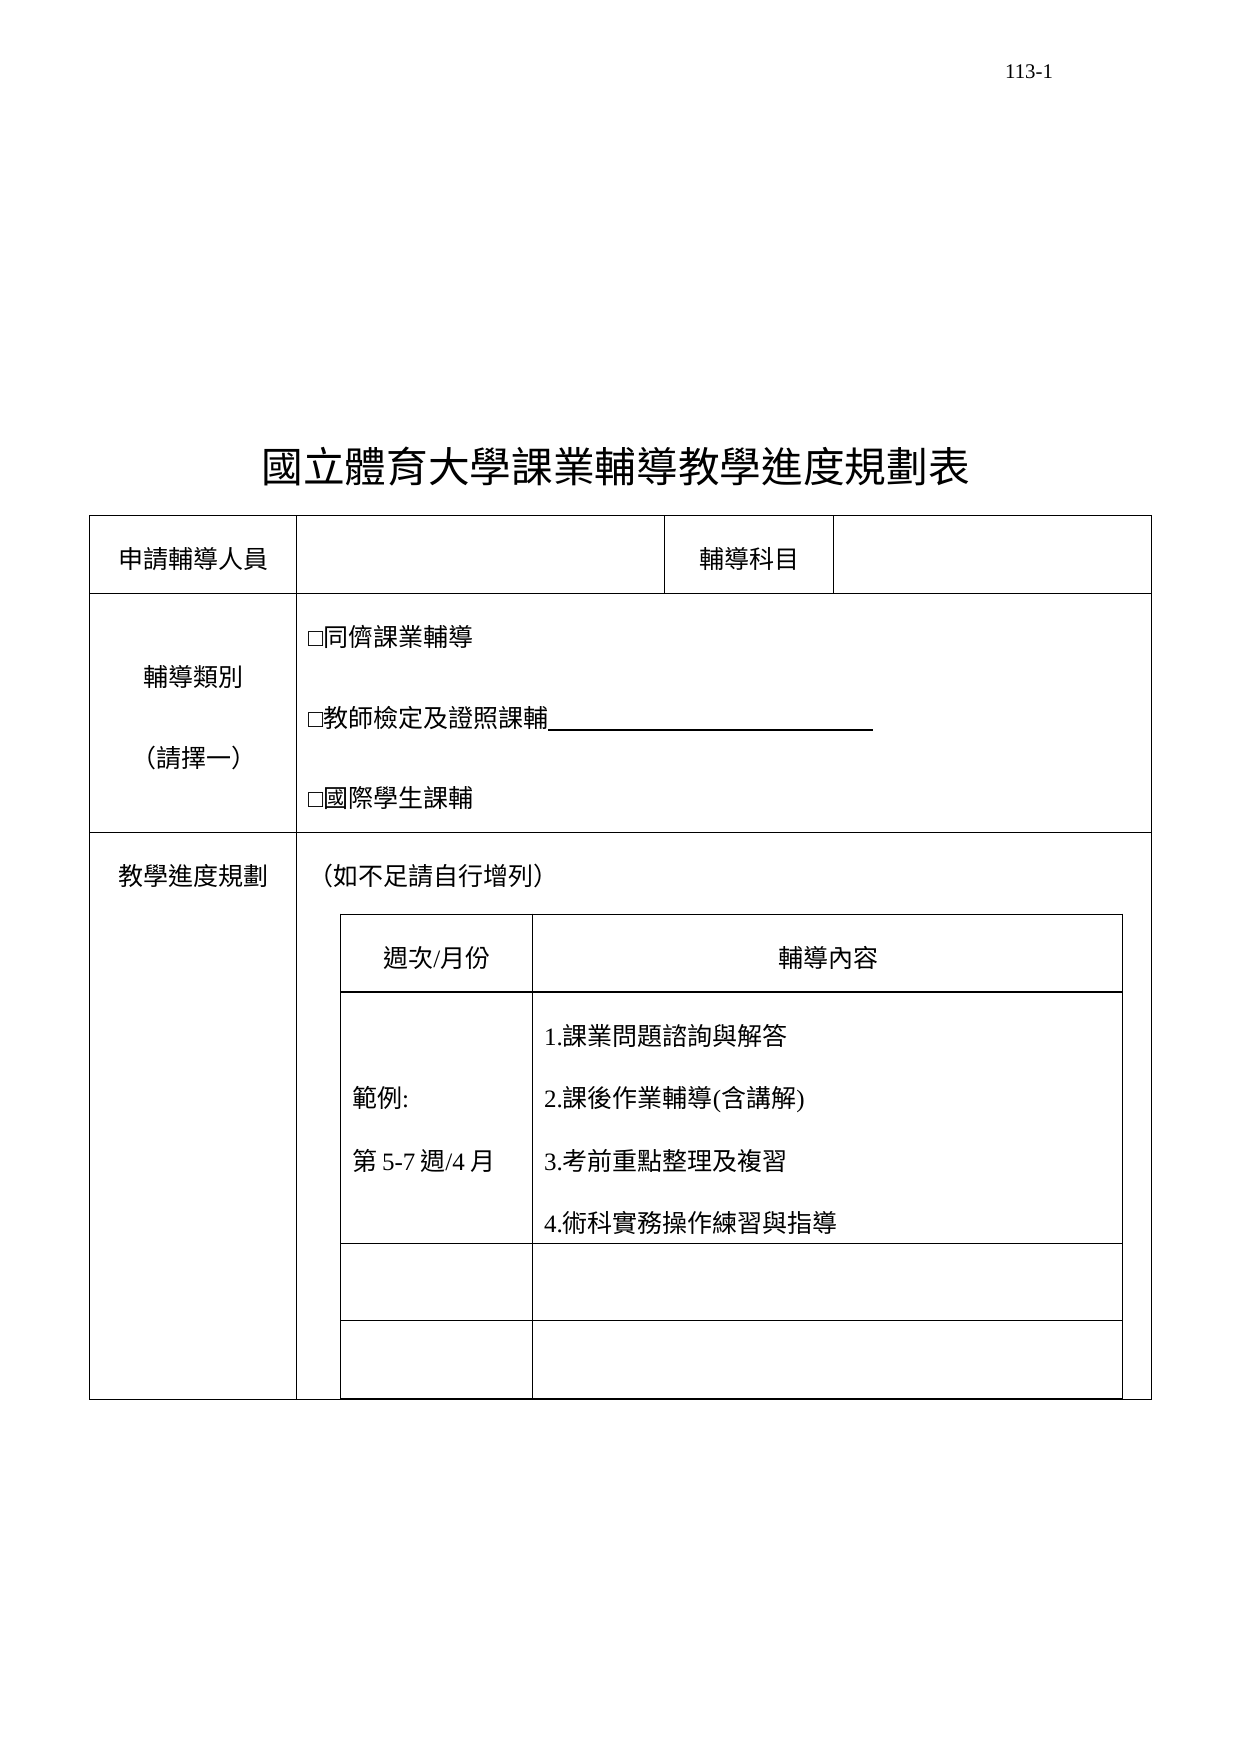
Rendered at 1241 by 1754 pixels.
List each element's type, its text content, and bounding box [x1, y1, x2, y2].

table_cell [533, 1244, 1122, 1320]
table_cell □同儕課業輔導 □教師檢定及證照課輔 □國際學生課輔 [297, 594, 1151, 832]
table_cell [533, 1321, 1122, 1398]
table_header [834, 516, 1151, 593]
table_cell 1.課業問題諮詢與解答 2.課後作業輔導(含講解) 3.考前重點整理及複習 4.術科實務操作練習與指導 [533, 993, 1122, 1242]
table_header 申請輔導人員 [90, 516, 296, 593]
table_cell 範例: 第5-7週/4月 [341, 993, 532, 1242]
table_header 輔導內容 [533, 915, 1122, 991]
table_header 週次/月份 [341, 915, 532, 991]
table_cell 教學進度規劃 [90, 833, 296, 1399]
table_cell [341, 1244, 532, 1320]
table_cell 輔導類別 （請擇一） [90, 594, 296, 832]
table_header [297, 516, 664, 593]
table_cell （如不足請自行增列） [297, 833, 1151, 1399]
text 國立體育大學課業輔導教學進度規劃表 [84, 422, 1146, 485]
table_header 輔導科目 [665, 516, 833, 593]
table_cell [341, 1321, 532, 1398]
